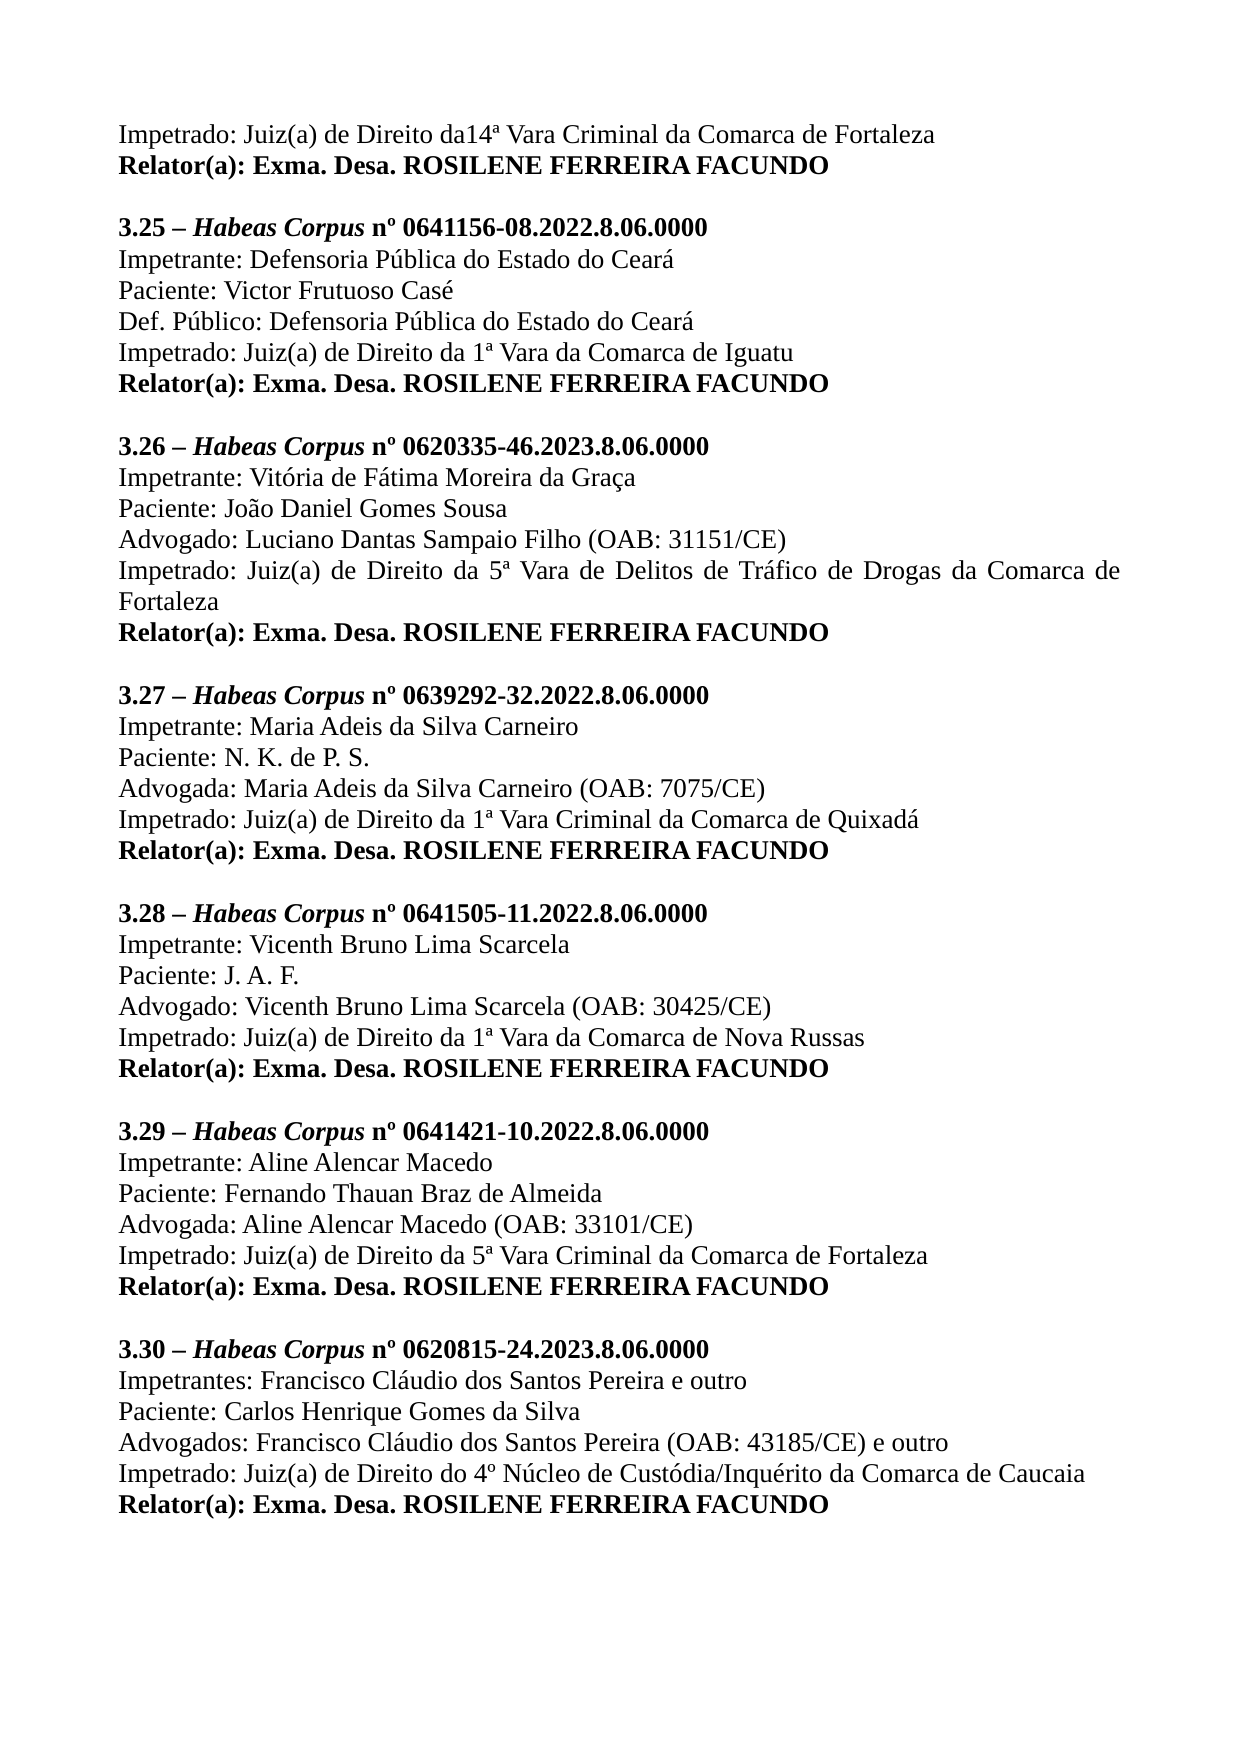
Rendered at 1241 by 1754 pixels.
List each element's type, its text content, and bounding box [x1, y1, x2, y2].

text Def. Público: Defensoria Pública do Estado do Ceará [118, 305, 1122, 336]
text Impetrado: Juiz(a) de Direito da 1ª Vara da Comarca de Nova Russas [118, 1021, 1122, 1052]
text Impetrado: Juiz(a) de Direito da 1ª Vara da Comarca de Iguatu [118, 336, 1122, 367]
text 3.26 – Habeas Corpus nº 0620335-46.2023.8.06.0000 [118, 429, 1122, 461]
text 3.25 – Habeas Corpus nº 0641156-08.2022.8.06.0000 [118, 212, 1122, 243]
text Impetrante: Defensoria Pública do Estado do Ceará [118, 243, 1122, 274]
text Impetrante: Aline Alencar Macedo [118, 1146, 1122, 1177]
text Impetrado: Juiz(a) de Direito da 5ª Vara Criminal da Comarca de Fortaleza [118, 1239, 1122, 1271]
text Relator(a): Exma. Desa. ROSILENE FERREIRA FACUNDO [118, 834, 1122, 866]
text Impetrado: Juiz(a) de Direito da 5ª Vara de Delitos de Tráfico de Drogas da Comarca de Fortaleza [118, 554, 1122, 616]
text Impetrantes: Francisco Cláudio dos Santos Pereira e outro [118, 1364, 1122, 1395]
text Paciente: Carlos Henrique Gomes da Silva [118, 1395, 1122, 1426]
text 3.28 – Habeas Corpus nº 0641505-11.2022.8.06.0000 [118, 897, 1122, 928]
text Advogado: Vicenth Bruno Lima Scarcela (OAB: 30425/CE) [118, 990, 1122, 1021]
text Paciente: J. A. F. [118, 959, 1122, 990]
text 3.30 – Habeas Corpus nº 0620815-24.2023.8.06.0000 [118, 1333, 1122, 1364]
text Relator(a): Exma. Desa. ROSILENE FERREIRA FACUNDO [118, 1488, 1122, 1520]
text Advogados: Francisco Cláudio dos Santos Pereira (OAB: 43185/CE) e outro [118, 1426, 1122, 1457]
text Paciente: N. K. de P. S. [118, 741, 1122, 772]
text Relator(a): Exma. Desa. ROSILENE FERREIRA FACUNDO [118, 367, 1122, 398]
text Paciente: Victor Frutuoso Casé [118, 274, 1122, 305]
text Advogado: Luciano Dantas Sampaio Filho (OAB: 31151/CE) [118, 523, 1122, 554]
text 3.27 – Habeas Corpus nº 0639292-32.2022.8.06.0000 [118, 679, 1122, 710]
text Relator(a): Exma. Desa. ROSILENE FERREIRA FACUNDO [118, 616, 1122, 648]
text Advogada: Maria Adeis da Silva Carneiro (OAB: 7075/CE) [118, 772, 1122, 803]
text Paciente: Fernando Thauan Braz de Almeida [118, 1177, 1122, 1208]
text Advogada: Aline Alencar Macedo (OAB: 33101/CE) [118, 1208, 1122, 1239]
text Relator(a): Exma. Desa. ROSILENE FERREIRA FACUNDO [118, 1271, 1122, 1302]
text Impetrado: Juiz(a) de Direito da14ª Vara Criminal da Comarca de Fortaleza [118, 118, 1122, 149]
text Impetrado: Juiz(a) de Direito da 1ª Vara Criminal da Comarca de Quixadá [118, 803, 1122, 834]
text Impetrante: Vitória de Fátima Moreira da Graça [118, 461, 1122, 492]
text Relator(a): Exma. Desa. ROSILENE FERREIRA FACUNDO [118, 149, 1122, 180]
text Relator(a): Exma. Desa. ROSILENE FERREIRA FACUNDO [118, 1052, 1122, 1084]
text Impetrado: Juiz(a) de Direito do 4º Núcleo de Custódia/Inquérito da Comarca de Caucaia [118, 1457, 1122, 1488]
text Impetrante: Maria Adeis da Silva Carneiro [118, 710, 1122, 741]
text Paciente: João Daniel Gomes Sousa [118, 492, 1122, 523]
text Impetrante: Vicenth Bruno Lima Scarcela [118, 928, 1122, 959]
text 3.29 – Habeas Corpus nº 0641421-10.2022.8.06.0000 [118, 1115, 1122, 1146]
